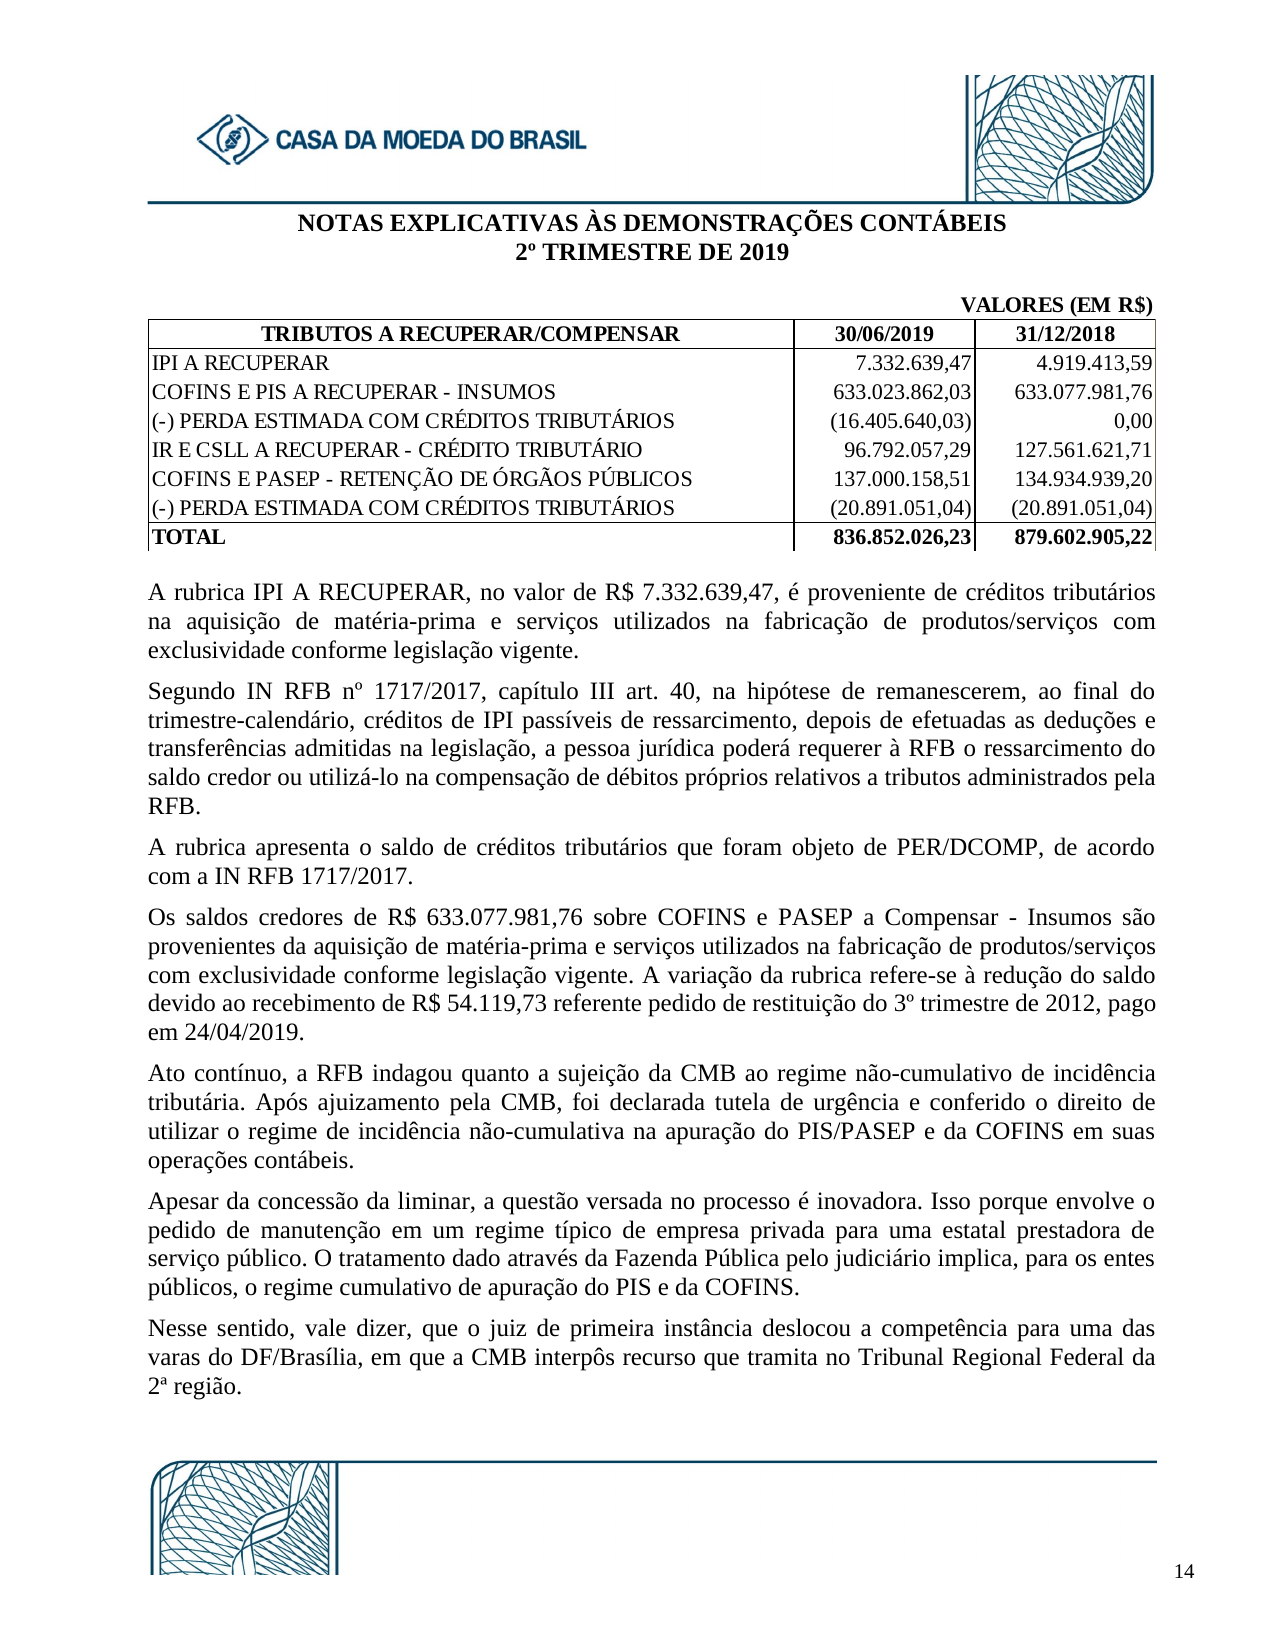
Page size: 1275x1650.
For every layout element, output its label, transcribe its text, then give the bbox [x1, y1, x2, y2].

text Ato contínuo, a RFB indagou quanto a sujeição da CMB ao regime não-cumulativo de incidência tributária. Após ajuizamento pela CMB, foi declarada tutela de urgência e conferido o direito de utilizar o regime de incidência não-cumulativa na apuração do PIS/PASEP e da COFINS em suas operações contábeis. [148, 1058, 1157, 1173]
text Os saldos credores de R$ 633.077.981,76 sobre COFINS e PASEP a Compensar - Insumos são provenientes da aquisição de matéria-prima e serviços utilizados na fabricação de produtos/serviços com exclusividade conforme legislação vigente. A variação da rubrica refere-se à redução do saldo devido ao recebimento de R$ 54.119,73 referente pedido de restituição do 3º trimestre de 2012, pago em 24/04/2019. [148, 902, 1157, 1046]
text A rubrica IPI A RECUPERAR, no valor de R$ 7.332.639,47, é proveniente de créditos tributários na aquisição de matéria-prima e serviços utilizados na fabricação de produtos/serviços com exclusividade conforme legislação vigente. [148, 577, 1157, 663]
text A rubrica apresenta o saldo de créditos tributários que foram objeto de PER/DCOMP, de acordo com a IN RFB 1717/2017. [148, 832, 1157, 890]
text Segundo IN RFB nº 1717/2017, capítulo III art. 40, na hipótese de remanescerem, ao final do trimestre-calendário, créditos de IPI passíveis de ressarcimento, depois de efetuadas as deduções e transferências admitidas na legislação, a pessoa jurídica poderá requerer à RFB o ressarcimento do saldo credor ou utilizá-lo na compensação de débitos próprios relativos a tributos administrados pela RFB. [148, 676, 1157, 820]
text Apesar da concessão da liminar, a questão versada no processo é inovadora. Isso porque envolve o pedido de manutenção em um regime típico de empresa privada para uma estatal prestadora de serviço público. O tratamento dado através da Fazenda Pública pelo judiciário implica, para os entes públicos, o regime cumulativo de apuração do PIS e da COFINS. [148, 1186, 1157, 1301]
text Nesse sentido, vale dizer, que o juiz de primeira instância deslocou a competência para uma das varas do DF/Brasília, em que a CMB interpôs recurso que tramita no Tribunal Regional Federal da 2ª região. [148, 1313, 1157, 1400]
